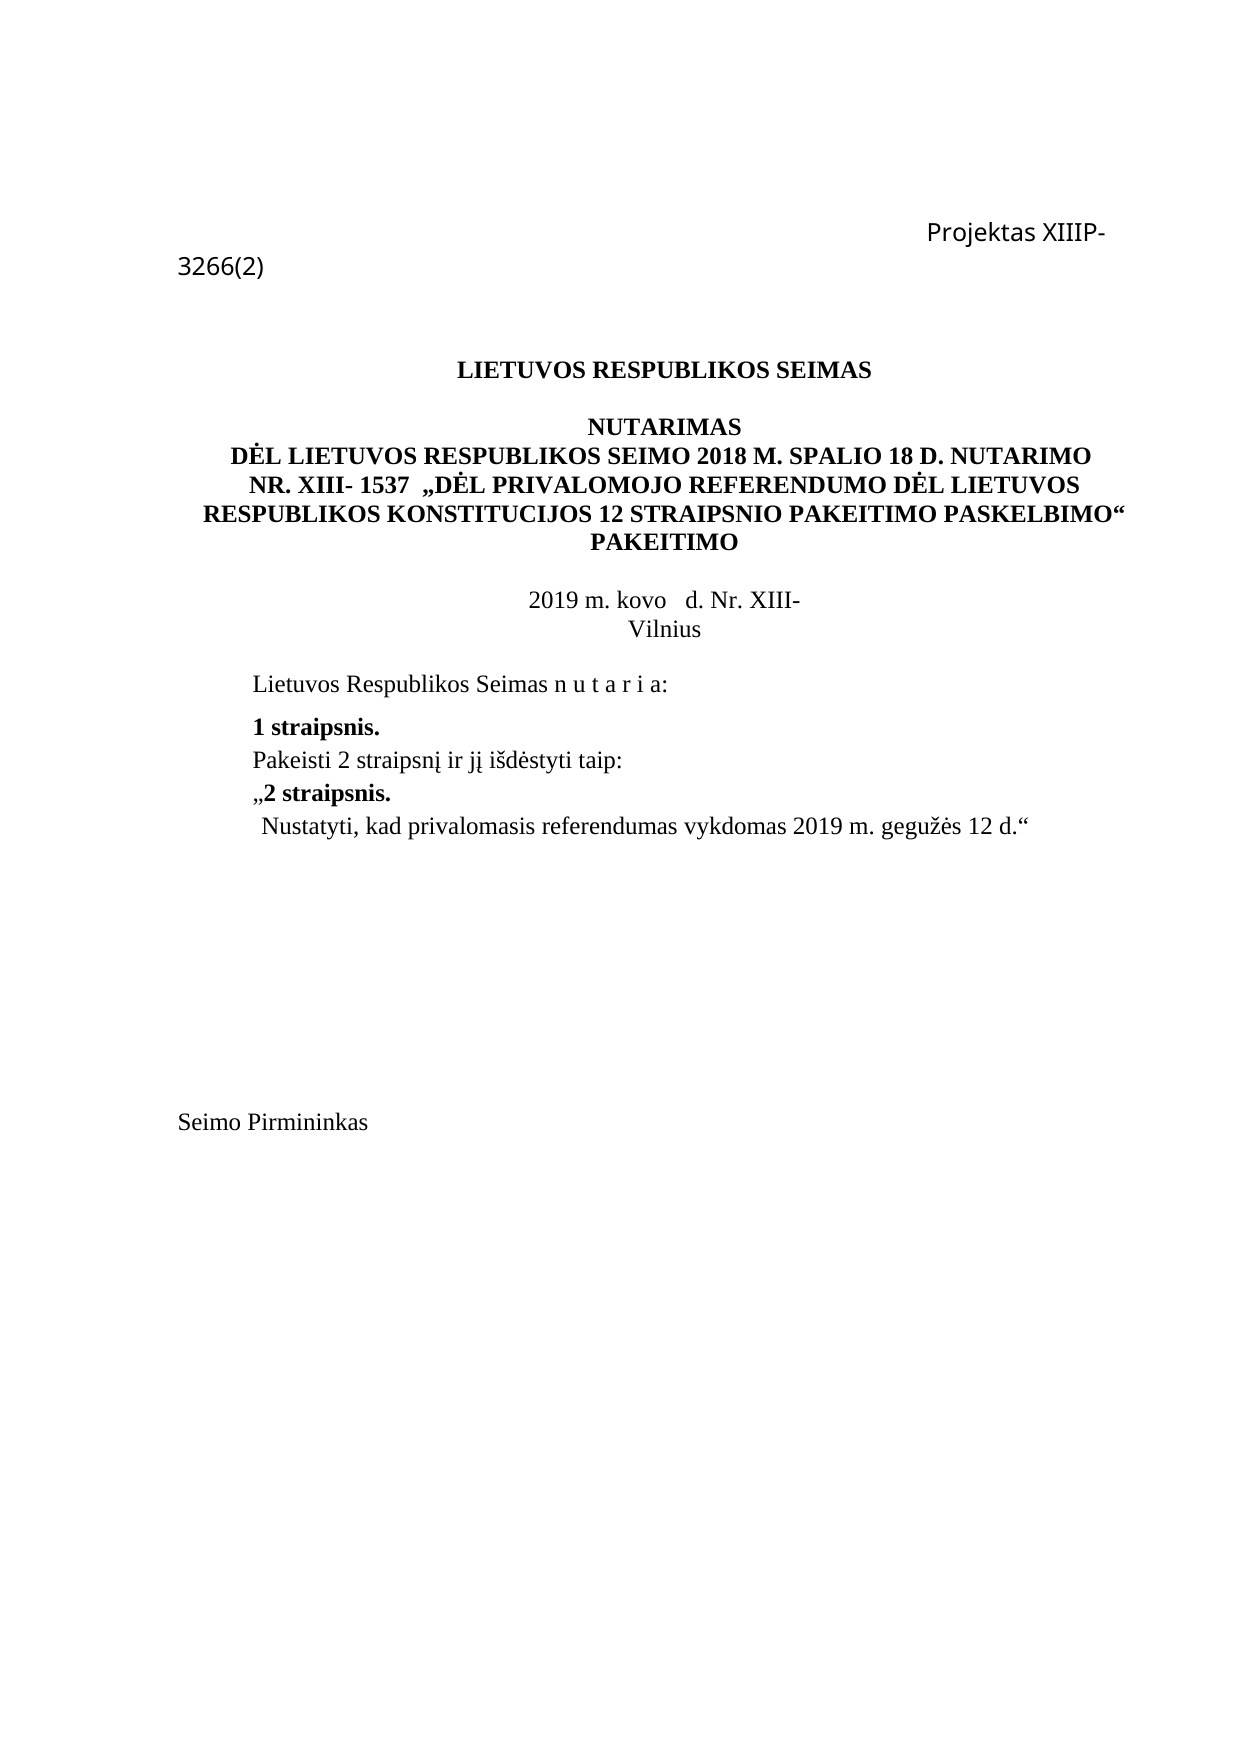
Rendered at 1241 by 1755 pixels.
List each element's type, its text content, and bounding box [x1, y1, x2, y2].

text Lietuvos Respublikos Seimas n u t a r i a: [177, 669, 1152, 698]
text Vilnius [177, 614, 1152, 642]
text 1 straipsnis. [177, 712, 1152, 741]
text Projektas XIIIP-3266(2) [177, 215, 1152, 283]
text Nustatyti, kad privalomasis referendumas vykdomas 2019 m. gegužės 12 d.“ [177, 811, 1152, 840]
text Pakeisti 2 straipsnį ir jį išdėstyti taip: [177, 745, 1152, 774]
text Seimo Pirmininkas [177, 1107, 1152, 1136]
text „2 straipsnis. [177, 778, 1152, 807]
text Nr. XIII- 1537 „DĖL PRIVALOMOJO REFERENDUMO DĖL LIETUVOS RESPUBLIKOS KONSTITUCIJOS 12 STRAIPSNIO PAKEITIMO PASKELBIMO“ pAKEITIMO [177, 470, 1152, 556]
text 2019 m. kovo d. Nr. XIII- [177, 585, 1152, 614]
text NUTARIMAS [177, 412, 1152, 441]
text LIETUVOS RESPUBLIKOS SEIMAS [177, 355, 1152, 384]
text DĖL LIETUVOS RESPUBLIKOS SEIMO 2018 M. spalio 18 D. NUTARIMO [177, 441, 1152, 470]
